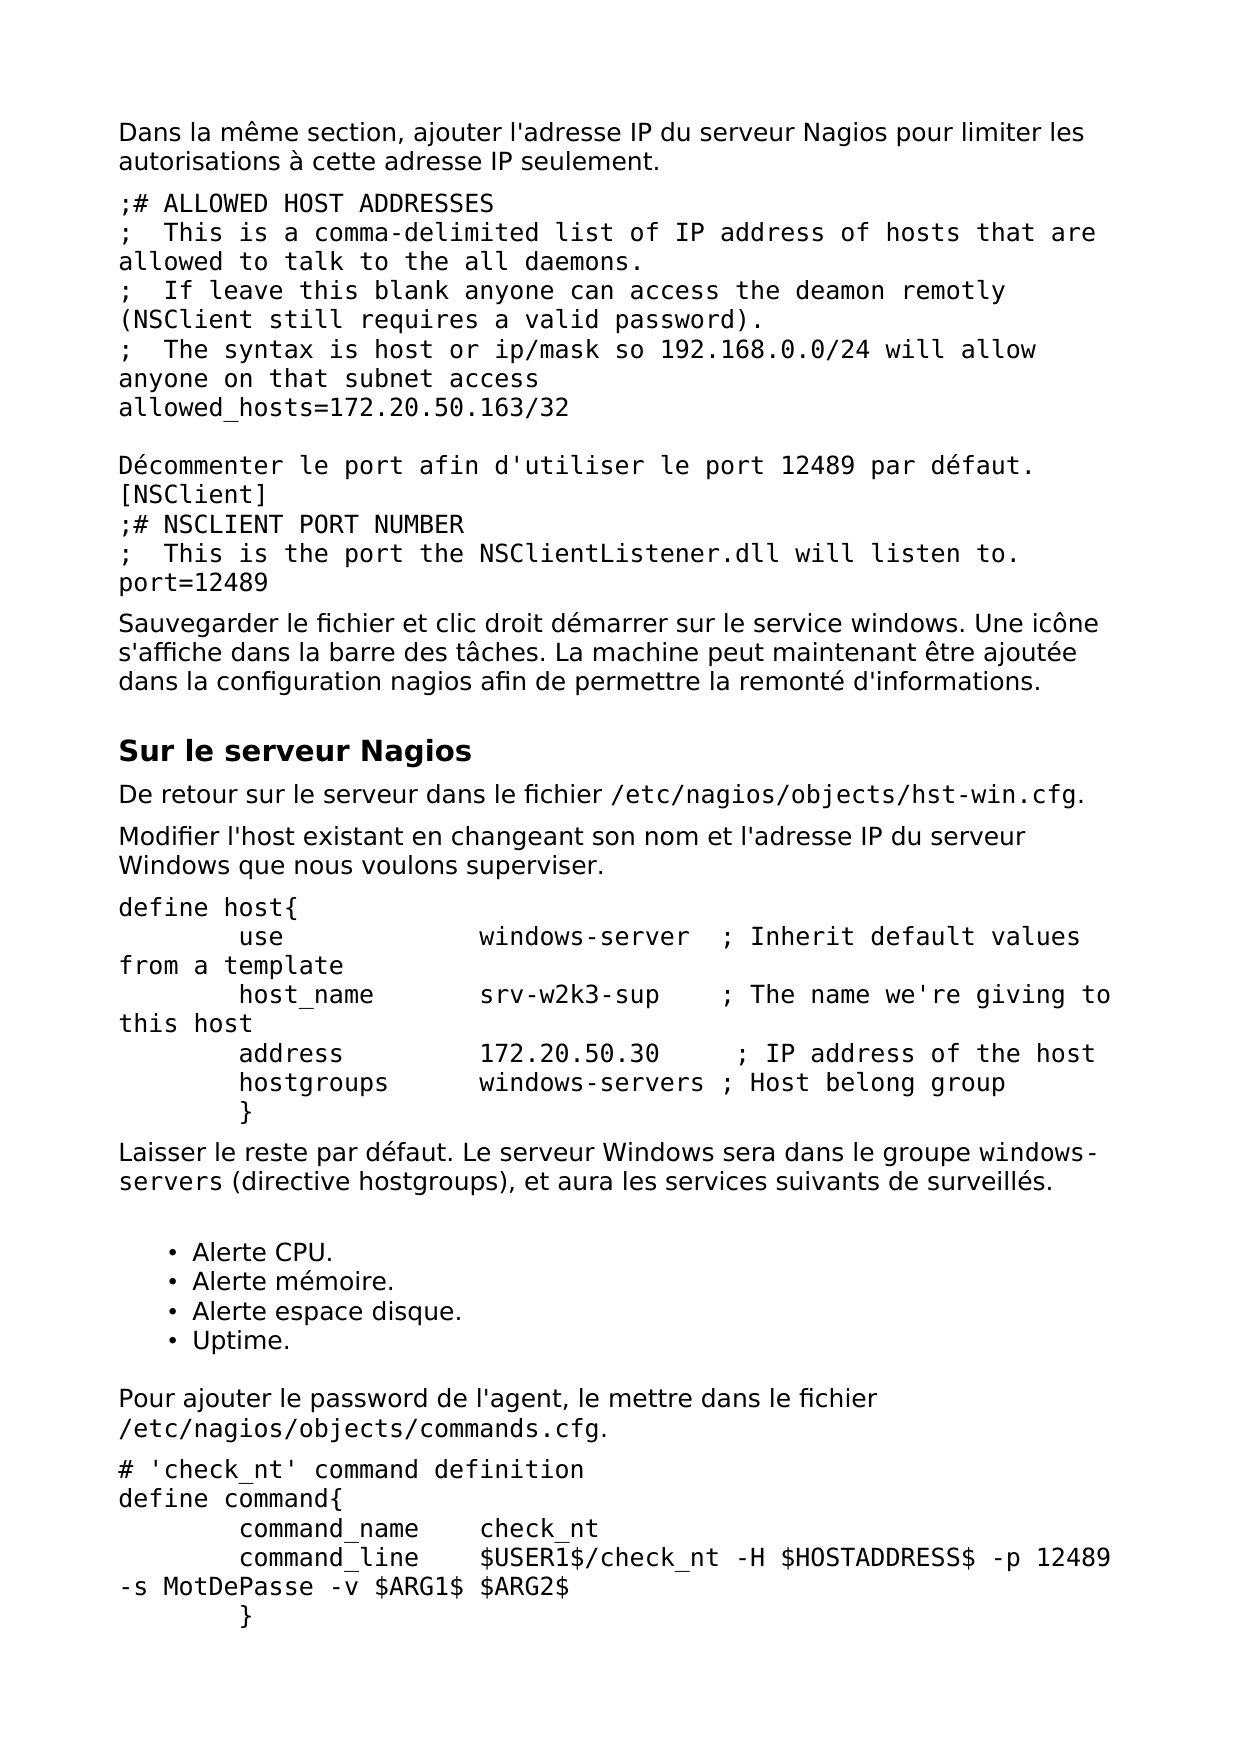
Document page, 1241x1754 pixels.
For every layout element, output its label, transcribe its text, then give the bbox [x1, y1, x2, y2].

text define host{ use windows-server ; Inherit default values from a template host_name srv-w2k3-sup ; The name we're giving to this host address 172.20.50.30 ; IP address of the host hostgroups windows-servers ; Host belong group } [118, 893, 1122, 1126]
text Laisser le reste par défaut. Le serveur Windows sera dans le groupe windows-servers (directive hostgroups), et aura les services suivants de surveillés. [118, 1138, 1122, 1196]
text # 'check_nt' command definition define command{ command_name check_nt command_line $USER1$/check_nt -H $HOSTADDRESS$ -p 12489 -s MotDePasse -v $ARG1$ $ARG2$ } [118, 1455, 1122, 1630]
text Dans la même section, ajouter l'adresse IP du serveur Nagios pour limiter les autorisations à cette adresse IP seulement. [118, 118, 1122, 176]
list Uptime. [177, 1326, 1122, 1355]
subtitle Sur le serveur Nagios [118, 734, 1122, 768]
text Sauvegarder le fichier et clic droit démarrer sur le service windows. Une icône s'affiche dans la barre des tâches. La machine peut maintenant être ajoutée dans la configuration nagios afin de permettre la remonté d'informations. [118, 609, 1122, 697]
list Alerte espace disque. [177, 1297, 1122, 1326]
text Pour ajouter le password de l'agent, le mettre dans le fichier /etc/nagios/objects/commands.cfg. [118, 1384, 1122, 1443]
text ;# ALLOWED HOST ADDRESSES ; This is a comma-delimited list of IP address of hosts that are allowed to talk to the all daemons. ; If leave this blank anyone can access the deamon remotly (NSClient still requires a valid password). ; The syntax is host or ip/mask so 192.168.0.0/24 will allow anyone on that subnet access allowed_hosts=172.20.50.163/32 Décommenter le port afin d'utiliser le port 12489 par défaut. [NSClient] ;# NSCLIENT PORT NUMBER ; This is the port the NSClientListener.dll will listen to. port=12489 [118, 189, 1122, 597]
list Alerte mémoire. [177, 1268, 1122, 1297]
text Modifier l'host existant en changeant son nom et l'adresse IP du serveur Windows que nous voulons superviser. [118, 822, 1122, 881]
text De retour sur le serveur dans le fichier /etc/nagios/objects/hst-win.cfg. [118, 781, 1122, 810]
list Alerte CPU. [177, 1238, 1122, 1268]
